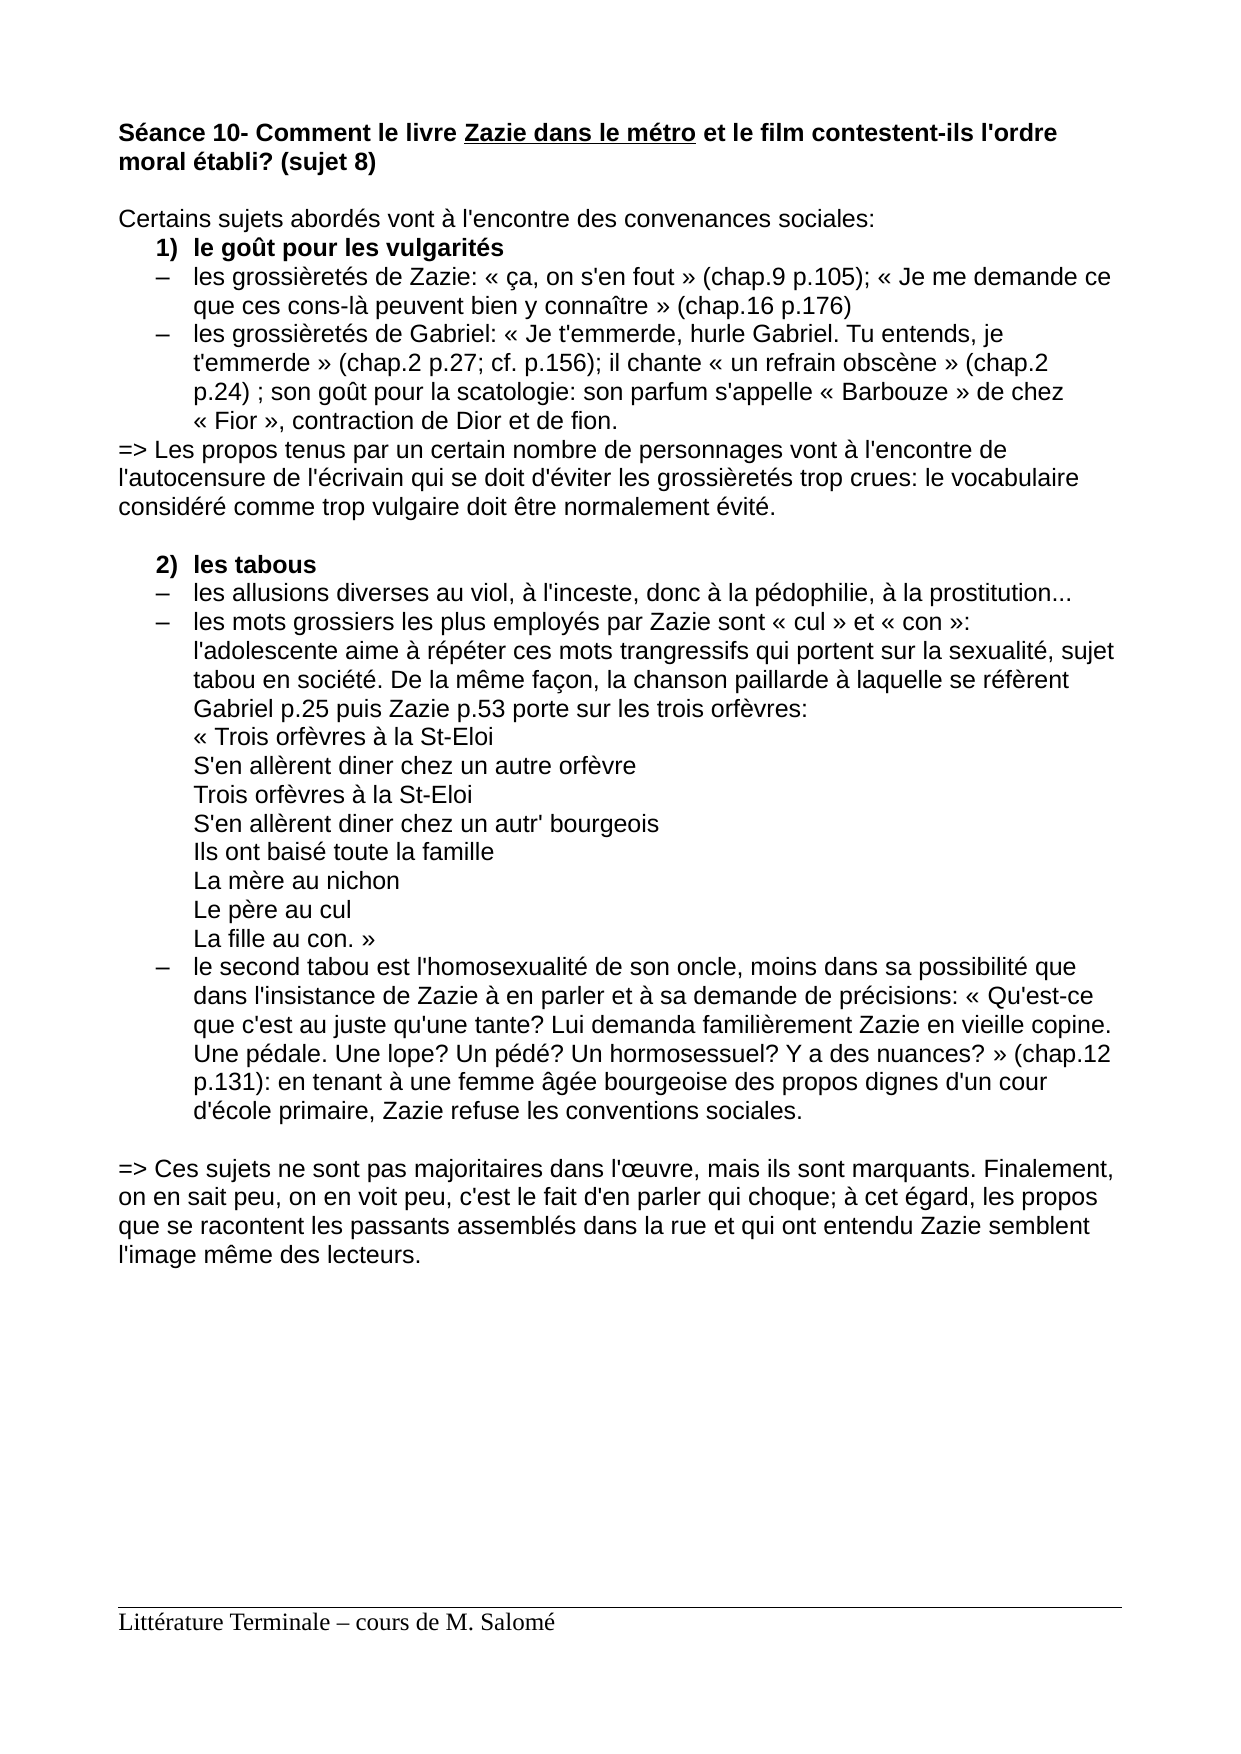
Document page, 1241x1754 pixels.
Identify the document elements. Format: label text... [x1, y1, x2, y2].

list les grossièretés de Zazie: « ça, on s'en fout » (chap.9 p.105); « Je me demande ce que ces cons-là peuvent bien y connaître » (chap.16 p.176) [156, 262, 1122, 319]
text Séance 10- Comment le livre Zazie dans le métro et le film contestent-ils l'ordre moral établi? (sujet 8) [118, 118, 1122, 176]
list les tabous [156, 549, 1122, 578]
list le goût pour les vulgarités [156, 233, 1122, 262]
list « Trois orfèvres à la St-Eloi [156, 722, 1122, 751]
text Certains sujets abordés vont à l'encontre des convenances sociales: [118, 204, 1122, 233]
list La fille au con. » [156, 923, 1122, 952]
list S'en allèrent diner chez un autr' bourgeois [156, 808, 1122, 837]
list le second tabou est l'homosexualité de son oncle, moins dans sa possibilité que dans l'insistance de Zazie à en parler et à sa demande de précisions: « Qu'est-ce que c'est au juste qu'une tante? Lui demanda familièrement Zazie en vieille copine. Une pédale. Une lope? Un pédé? Un hormosessuel? Y a des nuances? » (chap.12 p.131): en tenant à une femme âgée bourgeoise des propos dignes d'un cour d'école primaire, Zazie refuse les conventions sociales. [156, 952, 1122, 1125]
list La mère au nichon [156, 866, 1122, 895]
list Ils ont baisé toute la famille [156, 837, 1122, 866]
text => Les propos tenus par un certain nombre de personnages vont à l'encontre de l'autocensure de l'écrivain qui se doit d'éviter les grossièretés trop crues: le vocabulaire considéré comme trop vulgaire doit être normalement évité. [118, 434, 1122, 521]
list les allusions diverses au viol, à l'inceste, donc à la pédophilie, à la prostitution... [156, 578, 1122, 607]
list Le père au cul [156, 895, 1122, 923]
list les mots grossiers les plus employés par Zazie sont « cul » et « con »: l'adolescente aime à répéter ces mots trangressifs qui portent sur la sexualité, sujet tabou en société. De la même façon, la chanson paillarde à laquelle se réfèrent Gabriel p.25 puis Zazie p.53 porte sur les trois orfèvres: [156, 607, 1122, 722]
text => Ces sujets ne sont pas majoritaires dans l'œuvre, mais ils sont marquants. Finalement, on en sait peu, on en voit peu, c'est le fait d'en parler qui choque; à cet égard, les propos que se racontent les passants assemblés dans la rue et qui ont entendu Zazie semblent l'image même des lecteurs. [118, 1154, 1122, 1269]
list Trois orfèvres à la St-Eloi [156, 780, 1122, 808]
list S'en allèrent diner chez un autre orfèvre [156, 751, 1122, 780]
list les grossièretés de Gabriel: « Je t'emmerde, hurle Gabriel. Tu entends, je t'emmerde » (chap.2 p.27; cf. p.156); il chante « un refrain obscène » (chap.2 p.24) ; son goût pour la scatologie: son parfum s'appelle « Barbouze » de chez « Fior », contraction de Dior et de fion. [156, 319, 1122, 434]
